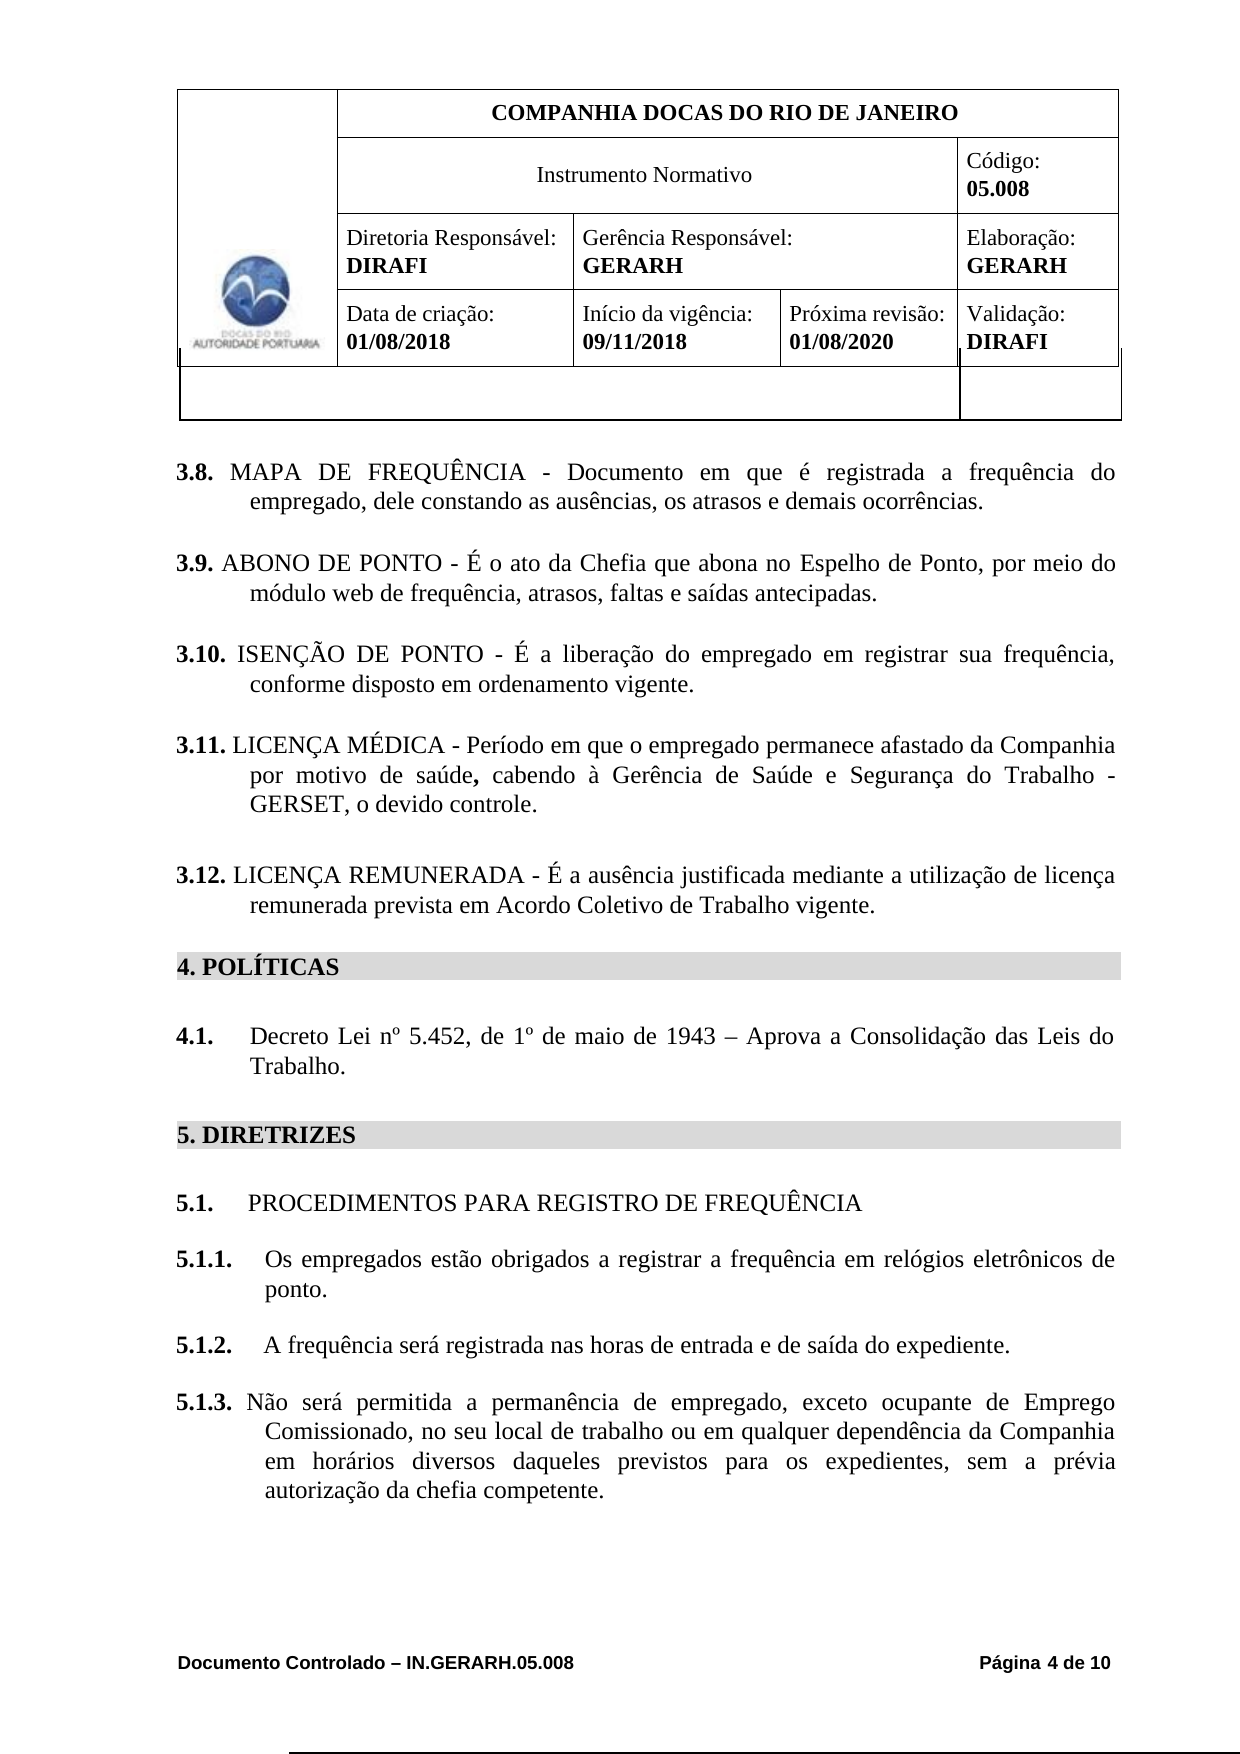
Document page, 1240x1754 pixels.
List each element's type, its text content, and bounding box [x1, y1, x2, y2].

text 4.1. Decreto Lei nº 5.452, de 1º de maio de 1943 – Aprova a Consolidação das Leis do Trabalho. [176, 1021, 1116, 1079]
text 5.1.2. A frequência será registrada nas horas de entrada e de saída do expediente. [176, 1330, 1121, 1359]
text 5.1. PROCEDIMENTOS PARA REGISTRO DE FREQUÊNCIA [176, 1188, 1121, 1217]
text 5.1.1. Os empregados estão obrigados a registrar a frequência em relógios eletrônicos de ponto. [176, 1244, 1116, 1303]
text 3.10. ISENÇÃO DE PONTO - É a liberação do empregado em registrar sua frequência, conforme disposto em ordenamento vigente. [176, 639, 1116, 697]
text 3.11. LICENÇA MÉDICA - Período em que o empregado permanece afastado da Companhia por motivo de saúde, cabendo à Gerência de Saúde e Segurança do Trabalho - GERSET, o devido controle. [176, 730, 1116, 818]
subtitle 5. DIRETRIZES [177, 1121, 1121, 1149]
text 3.12. LICENÇA REMUNERADA - É a ausência justificada mediante a utilização de licença remunerada prevista em Acordo Coletivo de Trabalho vigente. [176, 861, 1116, 919]
text 5.1.3. Não será permitida a permanência de empregado, exceto ocupante de Emprego Comissionado, no seu local de trabalho ou em qualquer dependência da Companhia em horários diversos daqueles previstos para os expedientes, sem a prévia autorização da chefia competente. [176, 1387, 1116, 1504]
subtitle 4. POLÍTICAS [177, 952, 1121, 980]
text 3.8. MAPA DE FREQUÊNCIA - Documento em que é registrada a frequência do empregado, dele constando as ausências, os atrasos e demais ocorrências. [176, 457, 1116, 515]
text 3.9. ABONO DE PONTO - É o ato da Chefia que abona no Espelho de Ponto, por meio do módulo web de frequência, atrasos, faltas e saídas antecipadas. [176, 548, 1116, 606]
